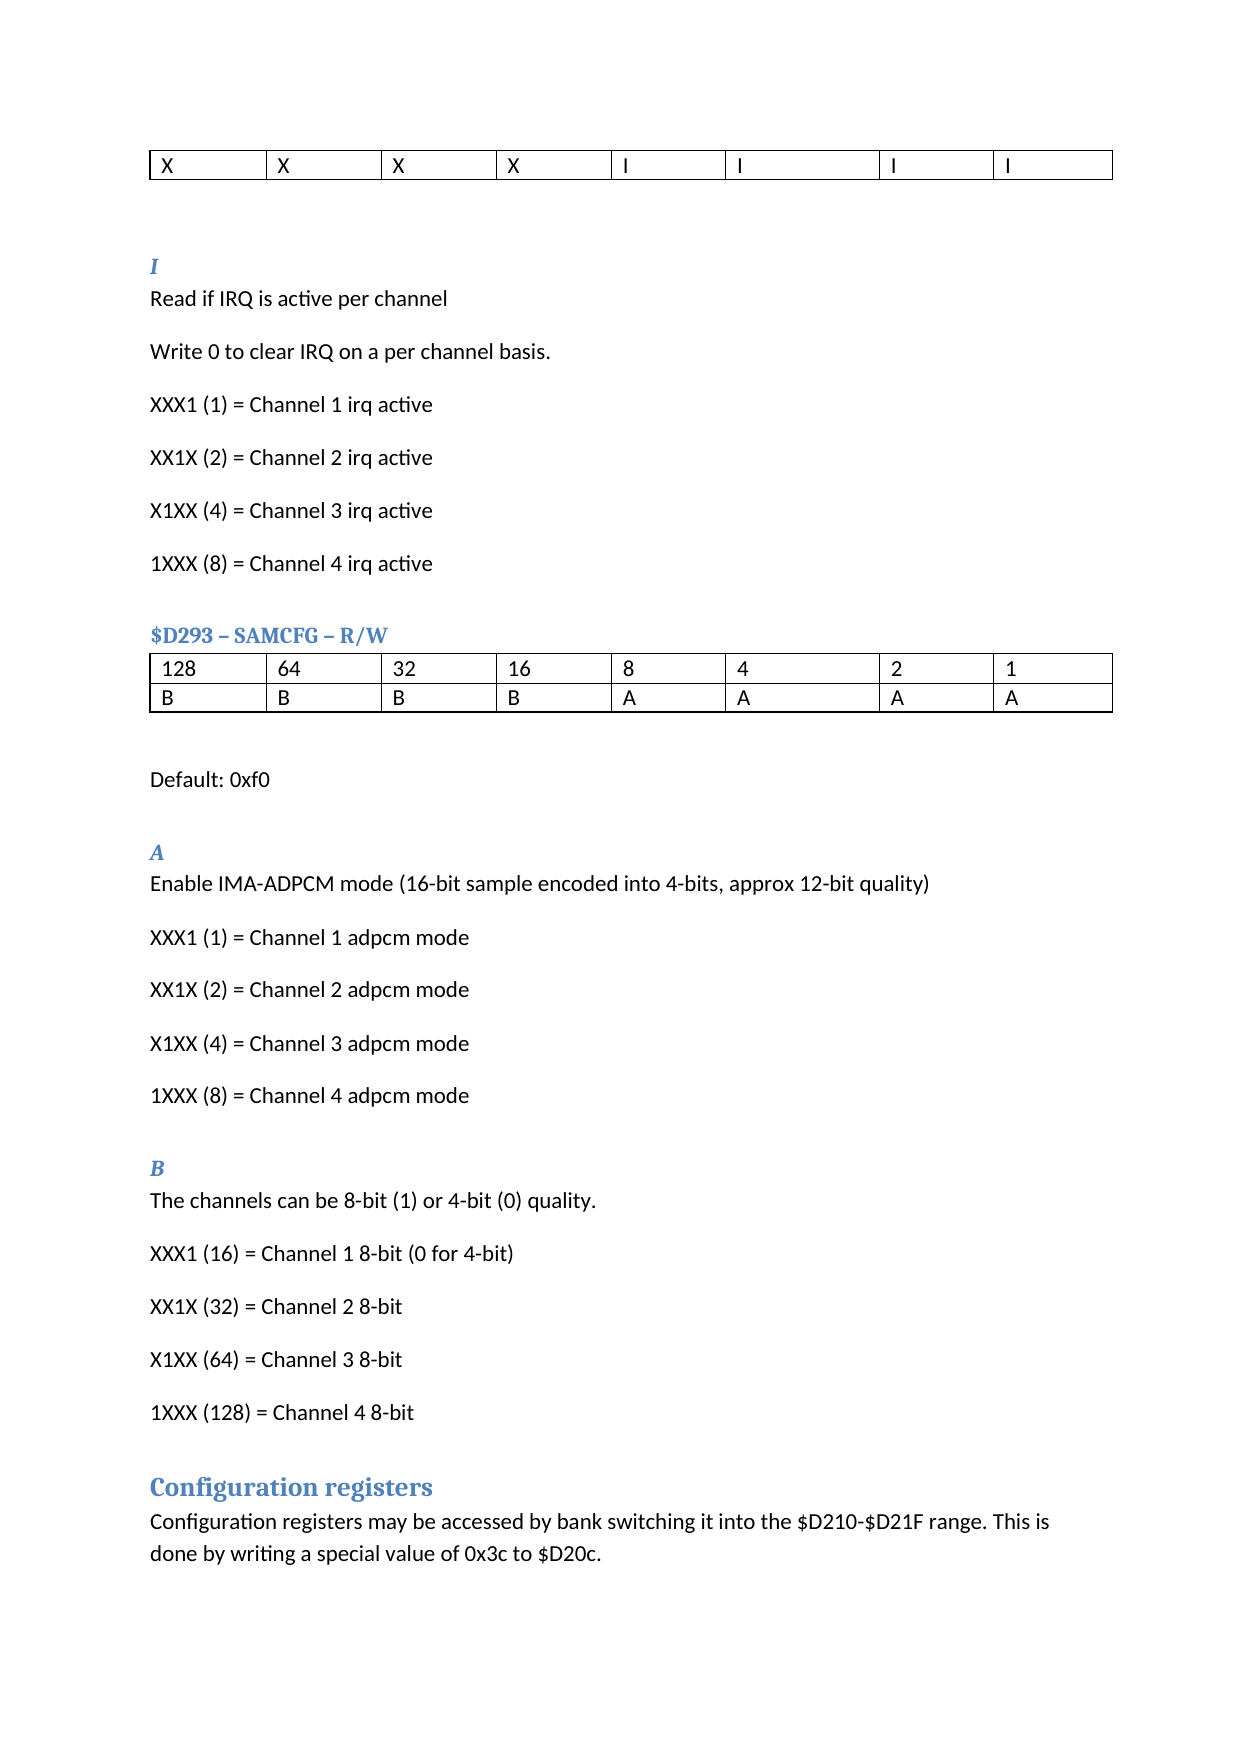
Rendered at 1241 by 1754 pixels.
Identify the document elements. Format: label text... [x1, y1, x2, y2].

subtitle Configuration registers [150, 1472, 1090, 1503]
table_cell I [994, 151, 1112, 179]
table_header 8 [612, 654, 725, 682]
table_cell X [382, 151, 496, 179]
table_cell I [880, 151, 993, 179]
table_header 64 [267, 654, 381, 682]
table_cell I [612, 151, 725, 179]
table_cell X [151, 151, 266, 179]
text 1XXX (8) = Channel 4 adpcm mode [150, 1082, 1090, 1110]
table_header 4 [726, 654, 879, 682]
text X1XX (64) = Channel 3 8-bit [150, 1345, 1090, 1373]
table_header 2 [880, 654, 993, 682]
text Configuration registers may be accessed by bank switching it into the $D210-$D21F range. This is done by writing a special value of 0x3c to $D20c. [150, 1507, 1090, 1568]
text XX1X (32) = Channel 2 8-bit [150, 1292, 1090, 1320]
subtitle I [150, 254, 1090, 280]
table_header 16 [497, 654, 611, 682]
subtitle $D293 – SAMCFG – R/W [150, 623, 1090, 649]
table_header 128 [151, 654, 266, 682]
text XX1X (2) = Channel 2 irq active [150, 443, 1090, 471]
table_header 1 [994, 654, 1112, 682]
text 1XXX (128) = Channel 4 8-bit [150, 1398, 1090, 1426]
text XXX1 (16) = Channel 1 8-bit (0 for 4-bit) [150, 1239, 1090, 1267]
text Read if IRQ is active per channel [150, 284, 1090, 312]
subtitle A [150, 839, 1090, 866]
table_cell X [497, 151, 611, 179]
table_cell B [382, 684, 496, 711]
text The channels can be 8-bit (1) or 4-bit (0) quality. [150, 1186, 1090, 1214]
text Enable IMA-ADPCM mode (16-bit sample encoded into 4-bits, approx 12-bit quality) [150, 869, 1090, 898]
table_cell B [497, 684, 611, 711]
table_cell X [267, 151, 381, 179]
text XXX1 (1) = Channel 1 irq active [150, 390, 1090, 418]
table_cell B [267, 684, 381, 711]
subtitle B [150, 1156, 1090, 1182]
text X1XX (4) = Channel 3 adpcm mode [150, 1029, 1090, 1057]
table_cell A [994, 684, 1112, 711]
text XX1X (2) = Channel 2 adpcm mode [150, 976, 1090, 1004]
table_cell A [726, 684, 879, 711]
table_header 32 [382, 654, 496, 682]
text Write 0 to clear IRQ on a per channel basis. [150, 337, 1090, 365]
text XXX1 (1) = Channel 1 adpcm mode [150, 923, 1090, 951]
text Default: 0xf0 [150, 766, 1090, 793]
table_cell A [880, 684, 993, 711]
table_cell A [612, 684, 725, 711]
table_cell I [726, 151, 879, 179]
text 1XXX (8) = Channel 4 irq active [150, 549, 1090, 577]
text X1XX (4) = Channel 3 irq active [150, 496, 1090, 524]
table_cell B [151, 684, 266, 711]
